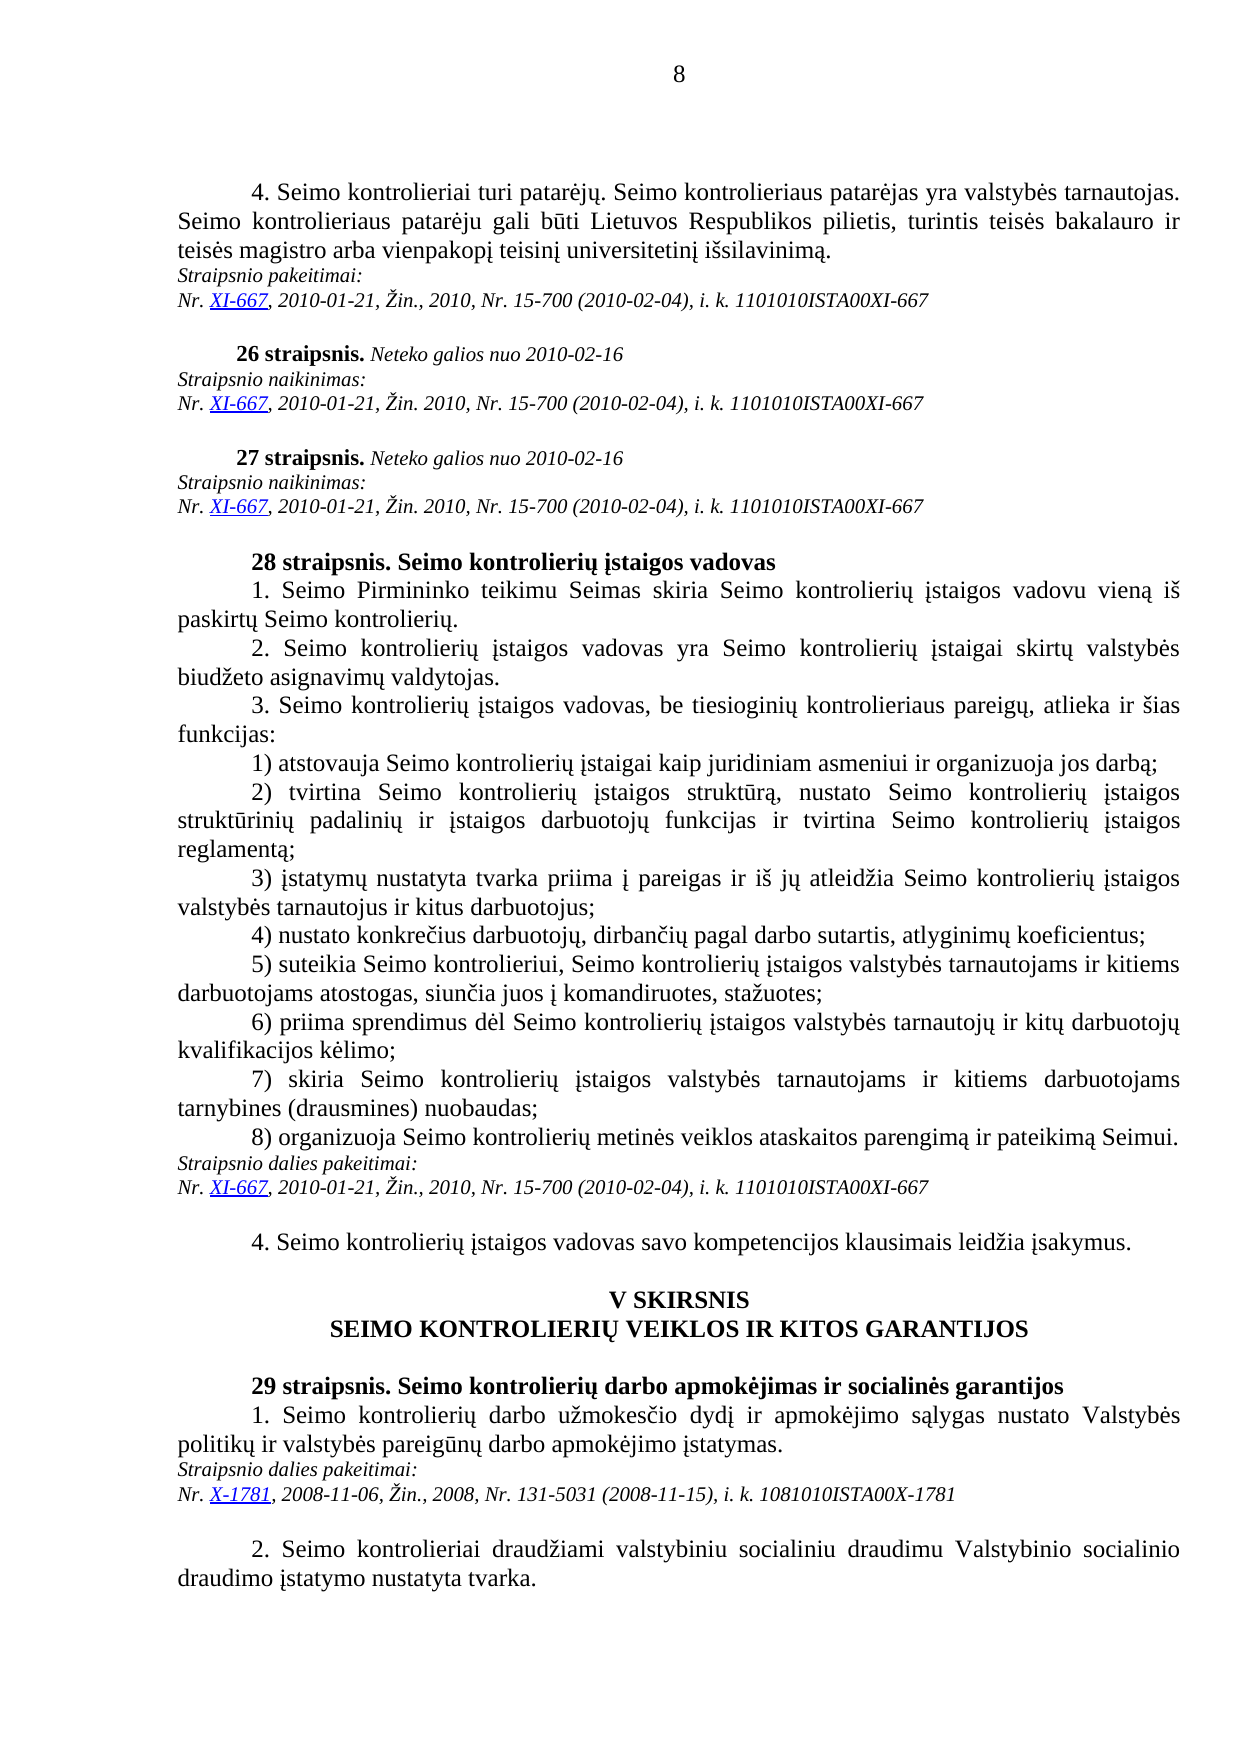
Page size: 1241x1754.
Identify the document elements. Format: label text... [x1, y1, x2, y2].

text Nr. XI-667, 2010-01-21, Žin. 2010, Nr. 15-700 (2010-02-04), i. k. 1101010ISTA00XI-667 [177, 494, 1181, 518]
text Nr. X-1781, 2008-11-06, Žin., 2008, Nr. 131-5031 (2008-11-15), i. k. 1081010ISTA00X-1781 [177, 1481, 1181, 1506]
text 4. Seimo kontrolierių įstaigos vadovas savo kompetencijos klausimais leidžia įsakymus. [177, 1227, 1181, 1256]
text Straipsnio dalies pakeitimai: [177, 1457, 1181, 1481]
text Straipsnio dalies pakeitimai: [177, 1151, 1181, 1174]
text 3. Seimo kontrolierių įstaigos vadovas, be tiesioginių kontrolieriaus pareigų, atlieka ir šias funkcijas: [177, 691, 1181, 748]
text 26 straipsnis. Neteko galios nuo 2010-02-16 [177, 340, 1181, 367]
text 1) atstovauja Seimo kontrolierių įstaigai kaip juridiniam asmeniui ir organizuoja jos darbą; [177, 748, 1181, 777]
text SEIMO KONTROLIERIŲ VEIKLOS IR KITOS GARANTIJOS [177, 1314, 1181, 1342]
text 8) organizuoja Seimo kontrolierių metinės veiklos ataskaitos parengimą ir pateikimą Seimui. [177, 1122, 1181, 1151]
text 7) skiria Seimo kontrolierių įstaigos valstybės tarnautojams ir kitiems darbuotojams tarnybines (drausmines) nuobaudas; [177, 1064, 1181, 1122]
text Nr. XI-667, 2010-01-21, Žin. 2010, Nr. 15-700 (2010-02-04), i. k. 1101010ISTA00XI-667 [177, 391, 1181, 415]
text Nr. XI-667, 2010-01-21, Žin., 2010, Nr. 15-700 (2010-02-04), i. k. 1101010ISTA00XI-667 [177, 287, 1181, 312]
text Straipsnio pakeitimai: [177, 263, 1181, 287]
text 3) įstatymų nustatyta tvarka priima į pareigas ir iš jų atleidžia Seimo kontrolierių įstaigos valstybės tarnautojus ir kitus darbuotojus; [177, 863, 1181, 921]
text 5) suteikia Seimo kontrolieriui, Seimo kontrolierių įstaigos valstybės tarnautojams ir kitiems darbuotojams atostogas, siunčia juos į komandiruotes, stažuotes; [177, 949, 1181, 1007]
text 4) nustato konkrečius darbuotojų, dirbančių pagal darbo sutartis, atlyginimų koeficientus; [177, 921, 1181, 949]
text 2. Seimo kontrolierių įstaigos vadovas yra Seimo kontrolierių įstaigai skirtų valstybės biudžeto asignavimų valdytojas. [177, 633, 1181, 691]
text 28 straipsnis. Seimo kontrolierių įstaigos vadovas [177, 547, 1181, 576]
text 6) priima sprendimus dėl Seimo kontrolierių įstaigos valstybės tarnautojų ir kitų darbuotojų kvalifikacijos kėlimo; [177, 1007, 1181, 1064]
text 1. Seimo kontrolierių darbo užmokesčio dydį ir apmokėjimo sąlygas nustato Valstybės politikų ir valstybės pareigūnų darbo apmokėjimo įstatymas. [177, 1400, 1181, 1457]
text 2) tvirtina Seimo kontrolierių įstaigos struktūrą, nustato Seimo kontrolierių įstaigos struktūrinių padalinių ir įstaigos darbuotojų funkcijas ir tvirtina Seimo kontrolierių įstaigos reglamentą; [177, 777, 1181, 863]
text 4. Seimo kontrolieriai turi patarėjų. Seimo kontrolieriaus patarėjas yra valstybės tarnautojas. Seimo kontrolieriaus patarėju gali būti Lietuvos Respublikos pilietis, turintis teisės bakalauro ir teisės magistro arba vienpakopį teisinį universitetinį išsilavinimą. [177, 177, 1181, 263]
text 2. Seimo kontrolieriai draudžiami valstybiniu socialiniu draudimu Valstybinio socialinio draudimo įstatymo nustatyta tvarka. [177, 1534, 1181, 1592]
text V SKIRSNIS [177, 1285, 1181, 1314]
text 29 straipsnis. Seimo kontrolierių darbo apmokėjimas ir socialinės garantijos [177, 1371, 1181, 1400]
text Straipsnio naikinimas: [177, 367, 1181, 391]
text 1. Seimo Pirmininko teikimu Seimas skiria Seimo kontrolierių įstaigos vadovu vieną iš paskirtų Seimo kontrolierių. [177, 576, 1181, 633]
text Nr. XI-667, 2010-01-21, Žin., 2010, Nr. 15-700 (2010-02-04), i. k. 1101010ISTA00XI-667 [177, 1174, 1181, 1199]
text 27 straipsnis. Neteko galios nuo 2010-02-16 [177, 443, 1181, 470]
text Straipsnio naikinimas: [177, 470, 1181, 494]
